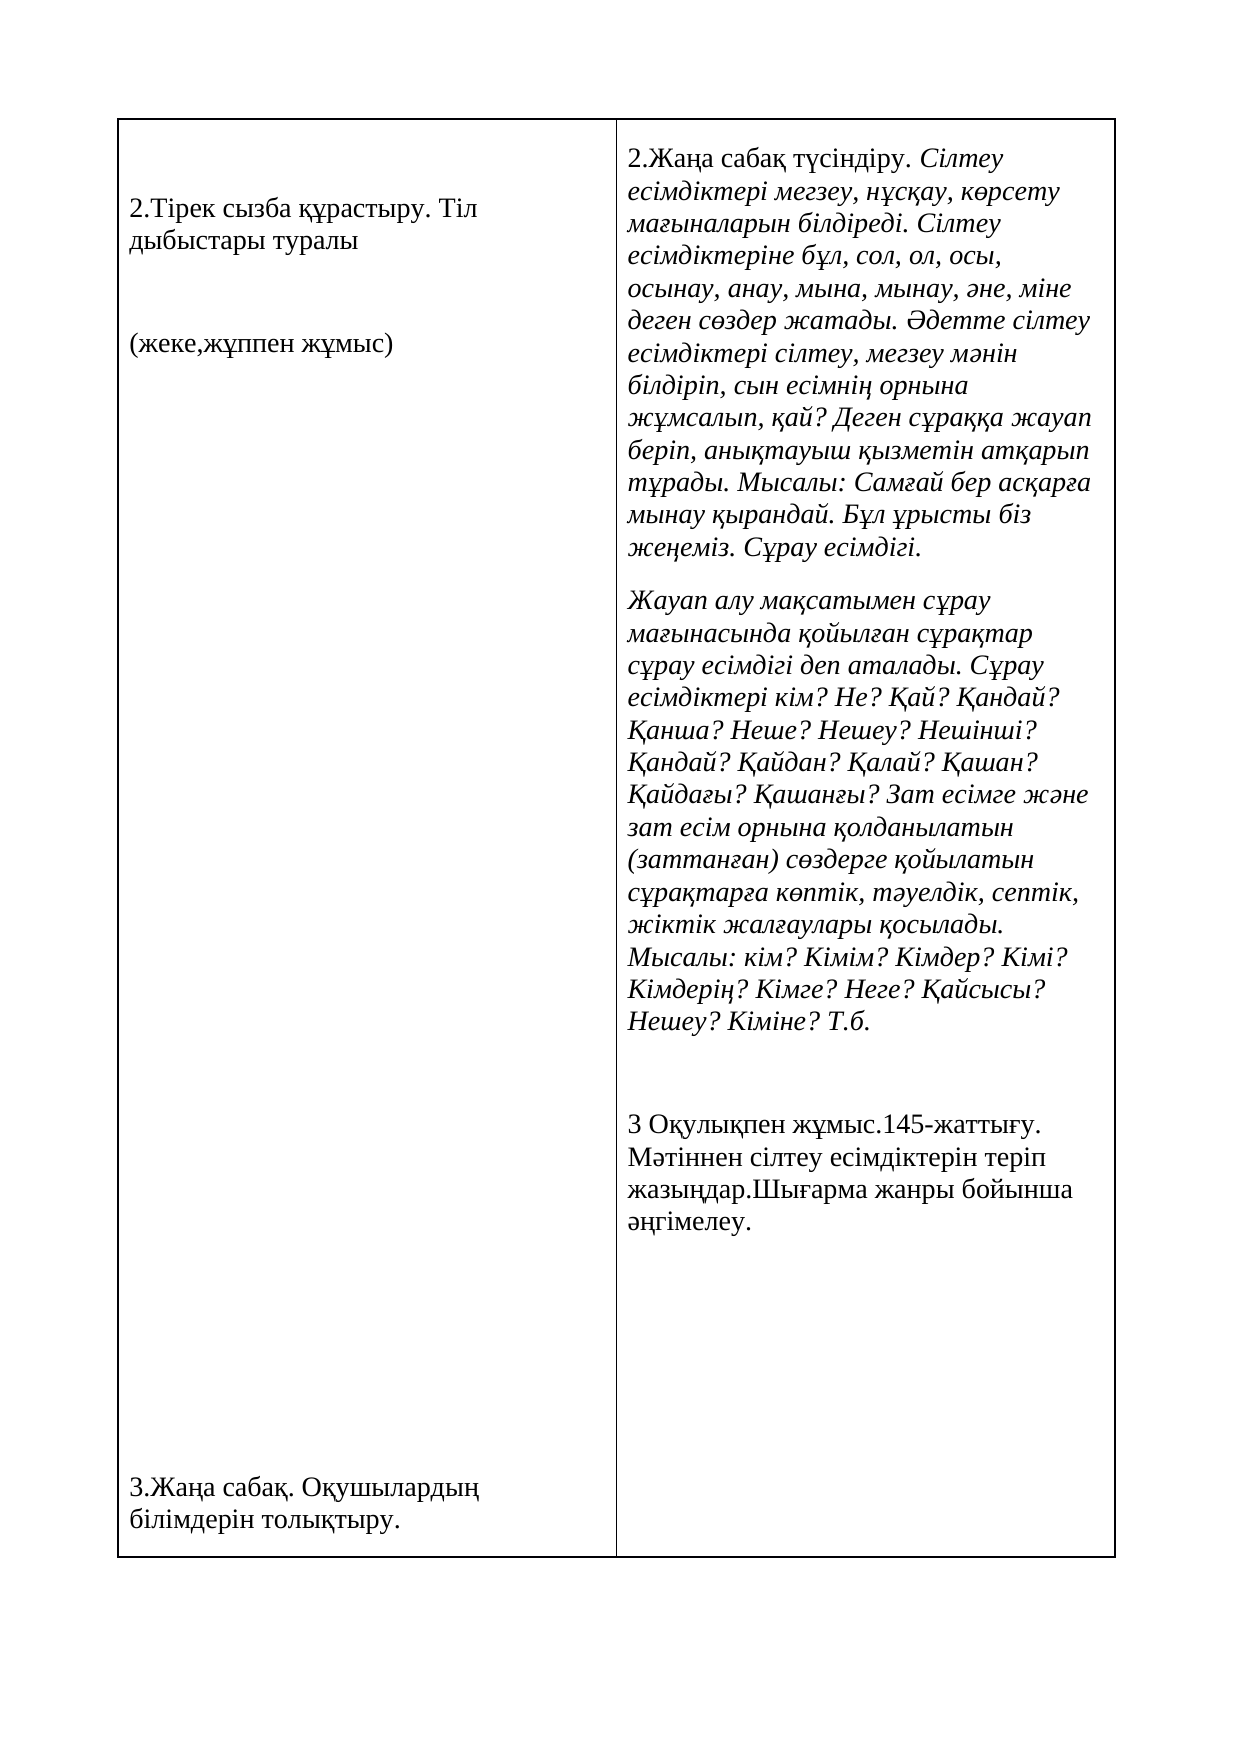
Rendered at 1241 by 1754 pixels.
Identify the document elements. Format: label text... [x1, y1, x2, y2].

table_cell 2.Тірек сызба құрастыру. Тіл дыбыстары туралы (жеке,жұппен жұмыс) 3.Жаңа сабақ. Оқушылардың білімдерін толықтыру. [119, 120, 616, 1556]
table_cell 2.Жаңа сабақ түсіндіру. Сілтеу есімдіктері мегзеу, нұсқау, көрсету мағыналарын білдіреді. Сілтеу есімдіктеріне бұл, сол, ол, осы, осынау, анау, мына, мынау, әне, міне деген сөздер жатады. Әдетте сілтеу есімдіктері сілтеу, мегзеу мәнін білдіріп, сын есімнің орнына жұмсалып, қай? Деген сұраққа жауап беріп, анықтауыш қызметін атқарып тұрады. Мысалы: Самғай бер асқарға мынау қырандай. Бұл ұрысты біз жеңеміз. Сұрау есімдігі. Жауап алу мақсатымен сұрау мағынасында қойылған сұрақтар сұрау есімдігі деп аталады. Сұрау есімдіктері кім? Не? Қай? Қандай? Қанша? Неше? Нешеу? Нешінші? Қандай? Қайдан? Қалай? Қашан? Қайдағы? Қашанғы? Зат есімге және зат есім орнына қолданылатын (заттанған) сөздерге қойылатын сұрақтарға көптік, тәуелдік, септік, жіктік жалғаулары қосылады. Мысалы: кім? Кімім? Кімдер? Кімі? Кімдерің? Кімге? Неге? Қайсысы? Нешеу? Кіміне? Т.б. 3 Оқулықпен жұмыс.145-жаттығу. Мәтіннен сілтеу есімдіктерін теріп жазыңдар.Шығарма жанры бойынша әңгімелеу. [617, 120, 1114, 1556]
